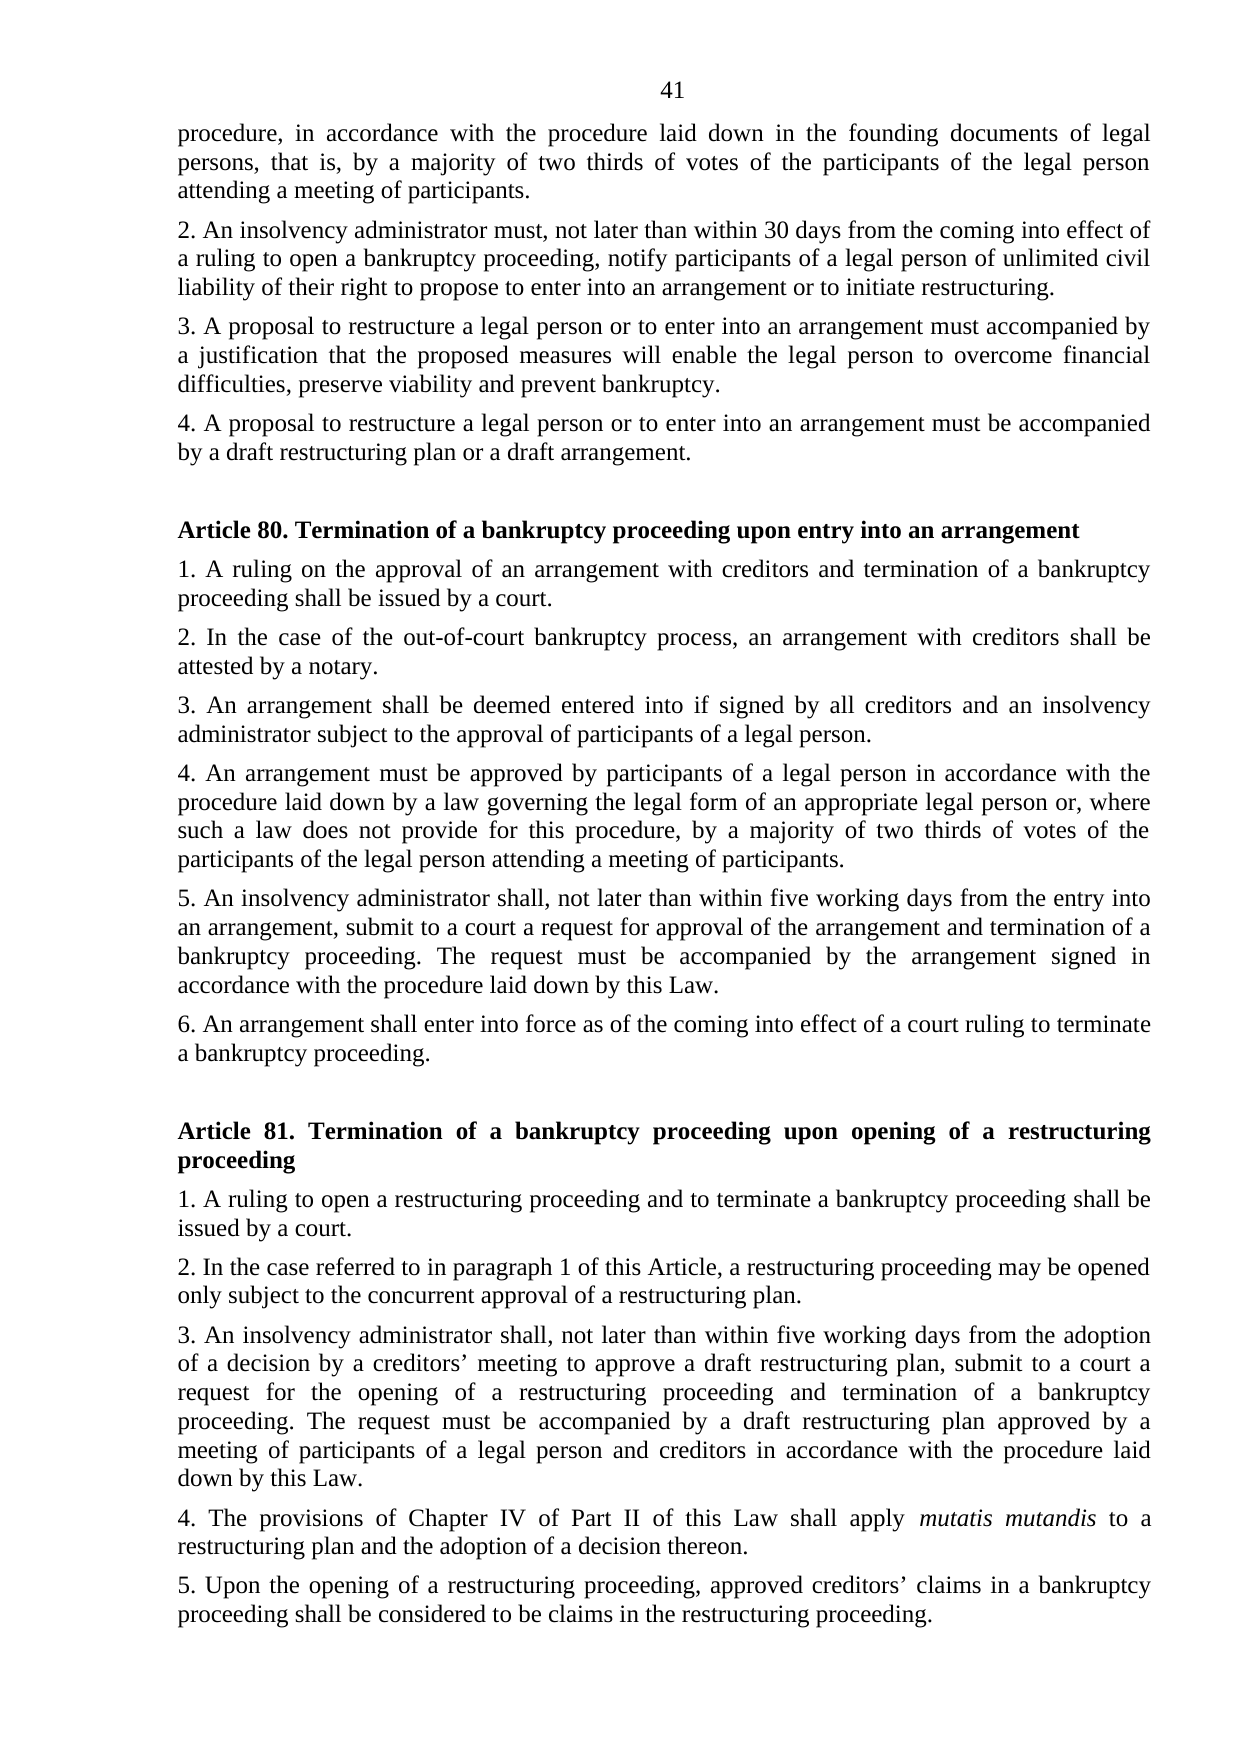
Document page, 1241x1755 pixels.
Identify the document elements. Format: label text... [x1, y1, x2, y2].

text 2. In the case referred to in paragraph 1 of this Article, a restructuring proceeding may be opened only subject to the concurrent approval of a restructuring plan. [177, 1252, 1152, 1309]
text 4. A proposal to restructure a legal person or to enter into an arrangement must be accompanied by a draft restructuring plan or a draft arrangement. [177, 408, 1152, 466]
text 1. A ruling to open a restructuring proceeding and to terminate a bankruptcy proceeding shall be issued by a court. [177, 1184, 1152, 1241]
text 6. An arrangement shall enter into force as of the coming into effect of a court ruling to terminate a bankruptcy proceeding. [177, 1009, 1152, 1066]
text 5. An insolvency administrator shall, not later than within five working days from the entry into an arrangement, submit to a court a request for approval of the arrangement and termination of a bankruptcy proceeding. The request must be accompanied by the arrangement signed in accordance with the procedure laid down by this Law. [177, 883, 1152, 998]
text 2. An insolvency administrator must, not later than within 30 days from the coming into effect of a ruling to open a bankruptcy proceeding, notify participants of a legal person of unlimited civil liability of their right to propose to enter into an arrangement or to initiate restructuring. [177, 215, 1152, 301]
text Article 80. Termination of a bankruptcy proceeding upon entry into an arrangement [177, 515, 1152, 544]
text 5. Upon the opening of a restructuring proceeding, approved creditors’ claims in a bankruptcy proceeding shall be considered to be claims in the restructuring proceeding. [177, 1571, 1152, 1628]
text 3. An arrangement shall be deemed entered into if signed by all creditors and an insolvency administrator subject to the approval of participants of a legal person. [177, 690, 1152, 748]
text procedure, in accordance with the procedure laid down in the founding documents of legal persons, that is, by a majority of two thirds of votes of the participants of the legal person attending a meeting of participants. [177, 118, 1152, 204]
text 3. A proposal to restructure a legal person or to enter into an arrangement must accompanied by a justification that the proposed measures will enable the legal person to overcome financial difficulties, preserve viability and prevent bankruptcy. [177, 311, 1152, 398]
text 3. An insolvency administrator shall, not later than within five working days from the adoption of a decision by a creditors’ meeting to approve a draft restructuring plan, submit to a court a request for the opening of a restructuring proceeding and termination of a bankruptcy proceeding. The request must be accompanied by a draft restructuring plan approved by a meeting of participants of a legal person and creditors in accordance with the procedure laid down by this Law. [177, 1320, 1152, 1492]
text Article 81. Termination of a bankruptcy proceeding upon opening of a restructuring proceeding [177, 1116, 1152, 1173]
text 4. An arrangement must be approved by participants of a legal person in accordance with the procedure laid down by a law governing the legal form of an appropriate legal person or, where such a law does not provide for this procedure, by a majority of two thirds of votes of the participants of the legal person attending a meeting of participants. [177, 758, 1152, 873]
text 4. The provisions of Chapter IV of Part II of this Law shall apply mutatis mutandis to a restructuring plan and the adoption of a decision thereon. [177, 1503, 1152, 1560]
text 2. In the case of the out-of-court bankruptcy process, an arrangement with creditors shall be attested by a notary. [177, 622, 1152, 680]
text 1. A ruling on the approval of an arrangement with creditors and termination of a bankruptcy proceeding shall be issued by a court. [177, 554, 1152, 612]
